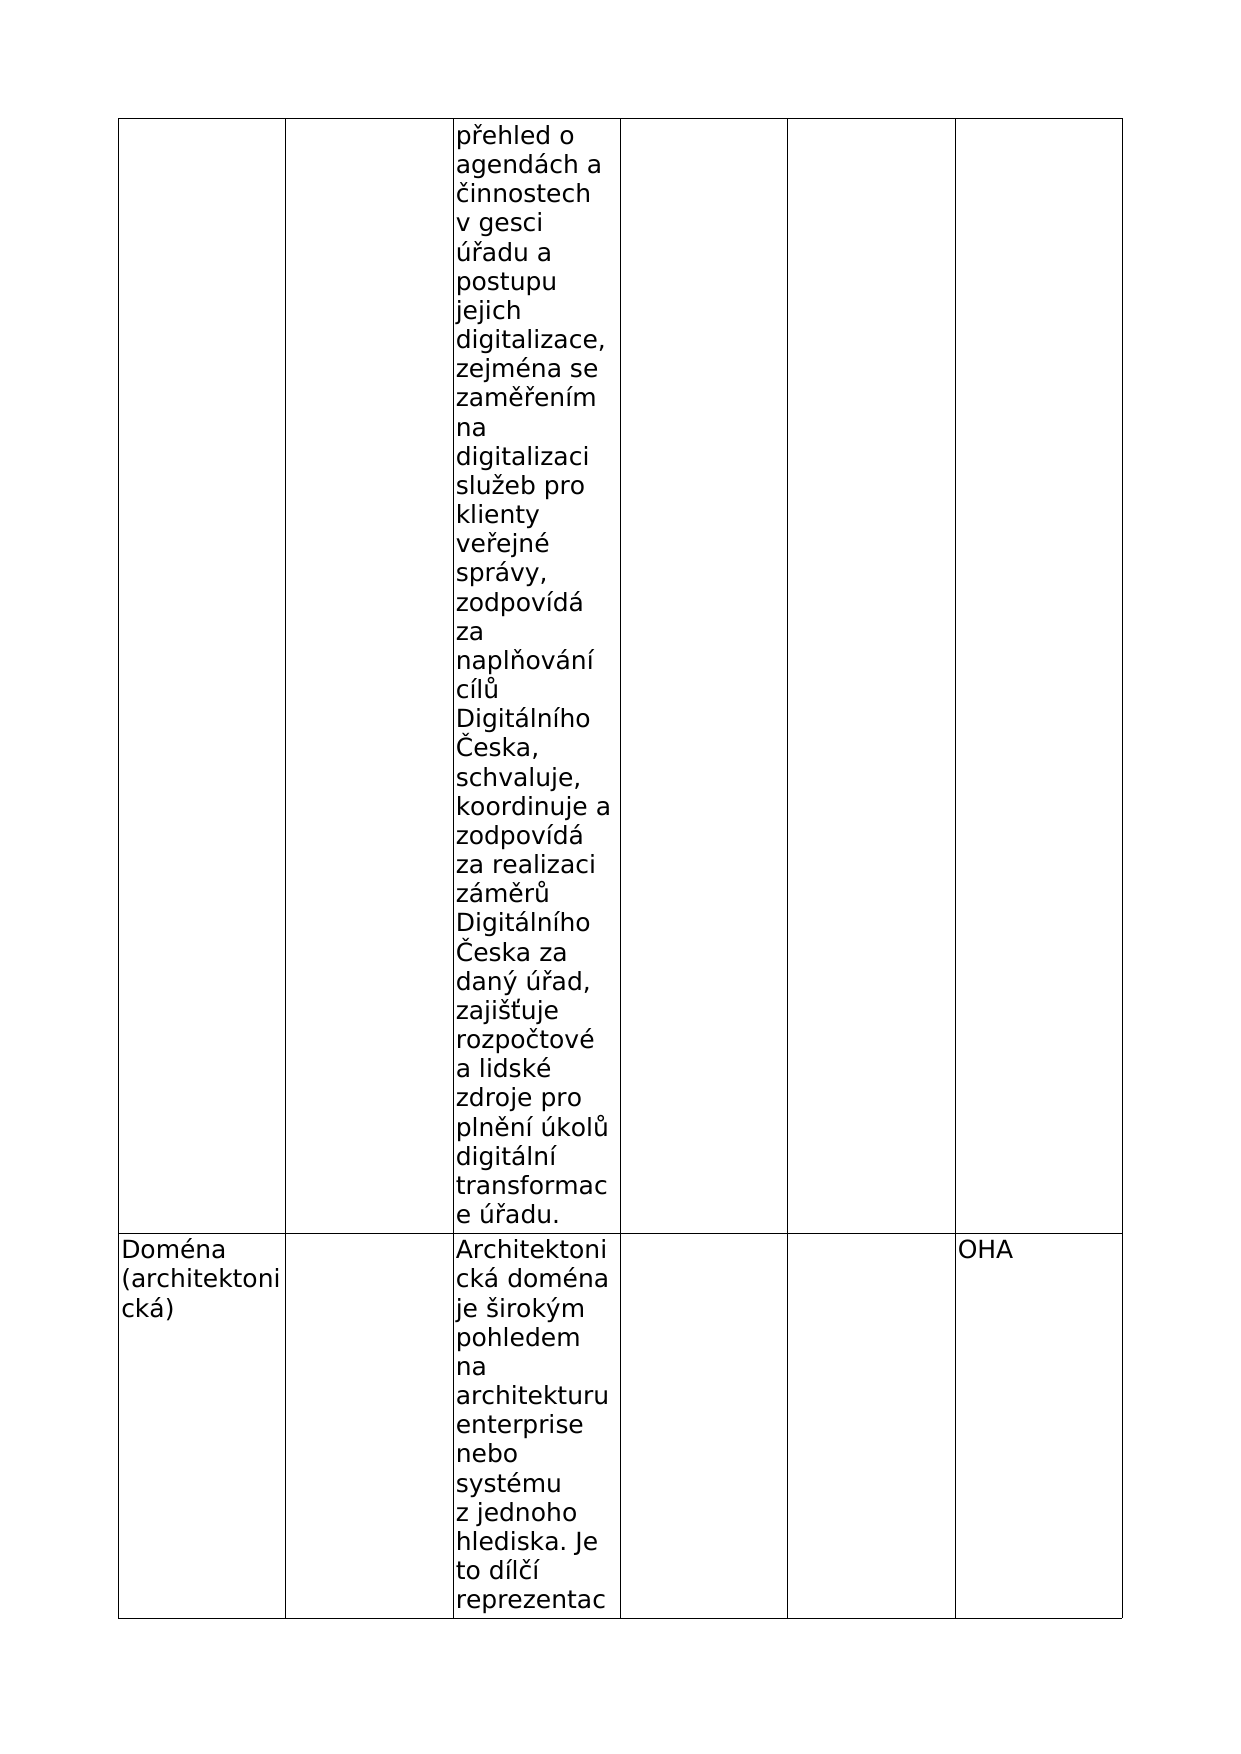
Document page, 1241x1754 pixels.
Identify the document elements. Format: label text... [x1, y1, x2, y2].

table_cell Architektonická doména je širokým pohledem na architekturu enterprise nebo systému z jednoho hlediska. Je to dílčí reprezentac [454, 1234, 620, 1617]
table_cell [621, 1234, 787, 1617]
table_cell přehled o agendách a činnostech v gesci úřadu a postupu jejich digitalizace, zejména se zaměřením na digitalizaci služeb pro klienty veřejné správy, zodpovídá za naplňování cílů Digitálního Česka, schvaluje, koordinuje a zodpovídá za realizaci záměrů Digitálního Česka za daný úřad, zajišťuje rozpočtové a lidské zdroje pro plnění úkolů digitální transformace úřadu. [454, 119, 620, 1232]
table_cell [956, 119, 1122, 1232]
table_cell [119, 119, 285, 1232]
table_cell [788, 119, 955, 1232]
table_cell Doména (architektonická) [119, 1234, 285, 1617]
table_cell [286, 1234, 453, 1617]
table_cell [788, 1234, 955, 1617]
table_cell [286, 119, 453, 1232]
table_cell OHA [956, 1234, 1122, 1617]
table_cell [621, 119, 787, 1232]
